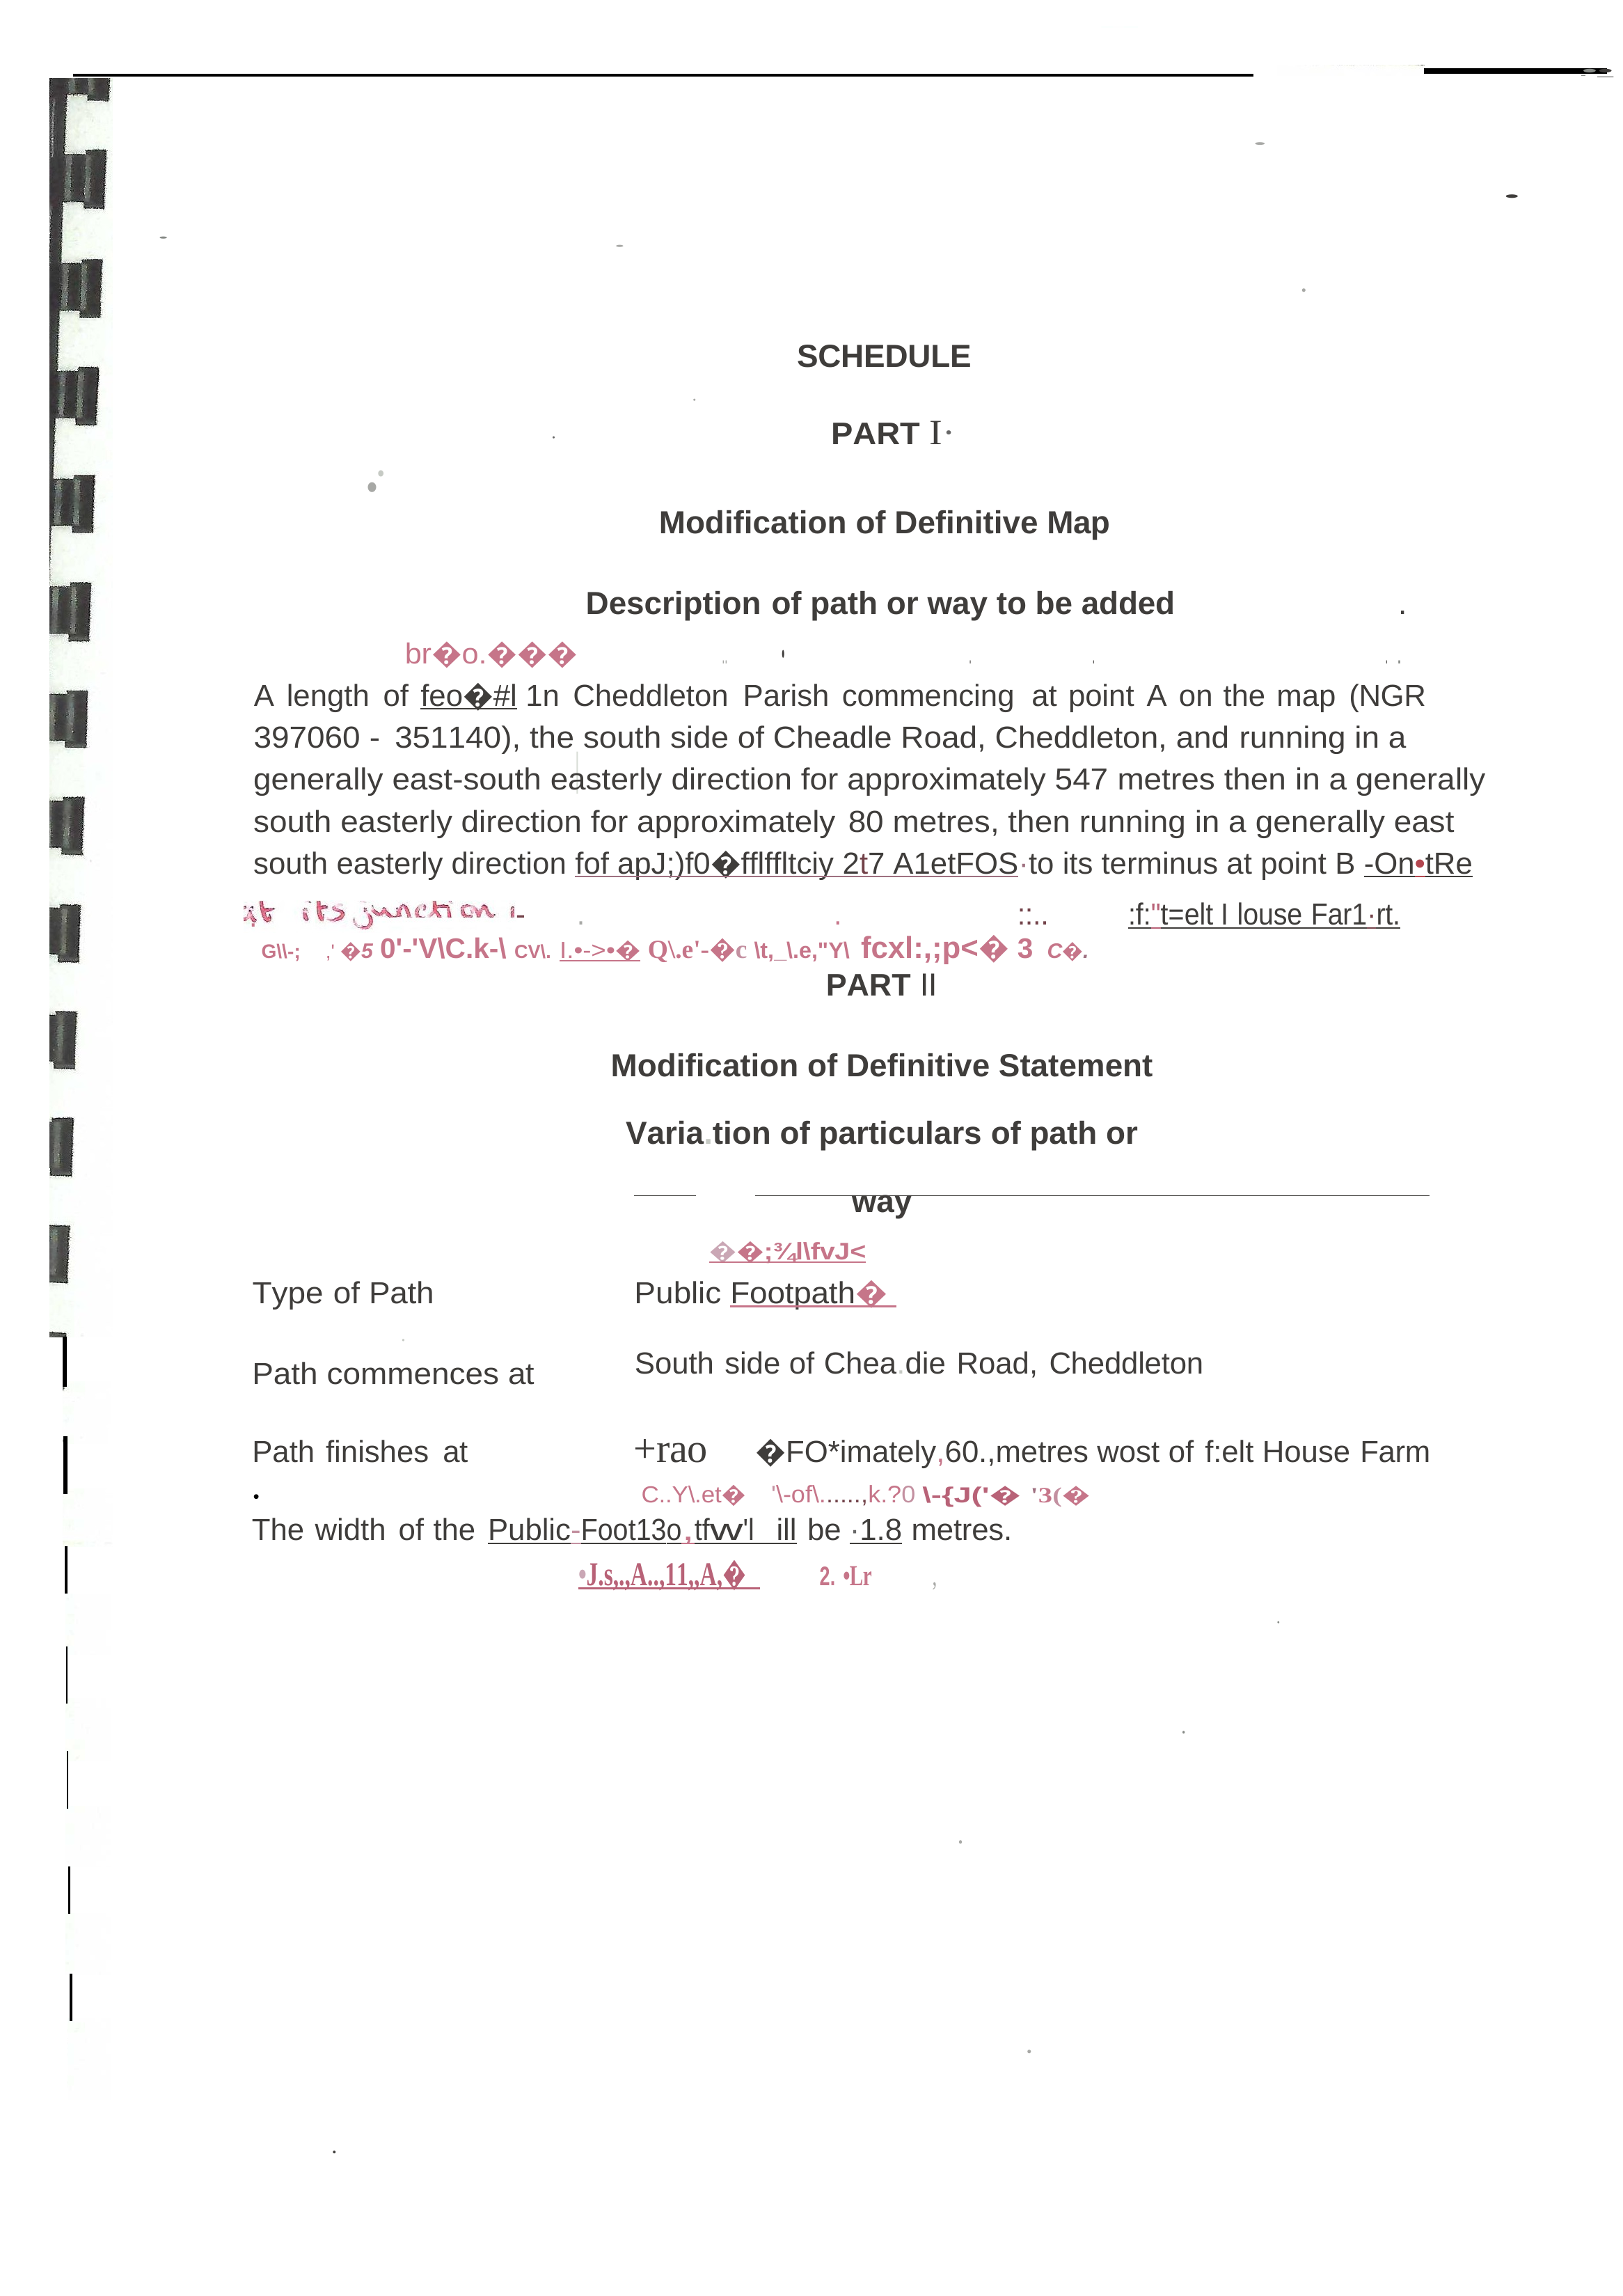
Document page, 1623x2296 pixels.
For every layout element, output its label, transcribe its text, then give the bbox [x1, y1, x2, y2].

text [0, 283, 49, 298]
list PART I· [552, 416, 1622, 452]
text A length of feo�#l 1n Cheddleton Parish commencing at point A on the map (NGR [253, 681, 1622, 712]
text • [113, 283, 1306, 298]
text • [113, 396, 1389, 404]
text [0, 1727, 65, 1738]
text Path commences at [252, 1357, 535, 1391]
text [0, 242, 49, 250]
text Public Footpath� [634, 1276, 1622, 1310]
text [0, 396, 49, 404]
subtitle Modification of Definitive Map [147, 503, 1622, 540]
text [0, 1241, 49, 1264]
text ��;¾l\fvJ< [113, 1241, 1575, 1264]
subtitle Modification of Definitive Statement Varia.tion of particulars of path or way [596, 1015, 1167, 1220]
text •• [367, 457, 1622, 488]
text PART II [141, 966, 1622, 1002]
text • [113, 189, 1520, 204]
text [0, 1618, 65, 1627]
text Path finishes at +rao �FO*imately,60.,metres wost of f:elt House Farm [252, 1427, 1622, 1471]
text • [333, 2146, 1622, 2158]
text • [113, 242, 1240, 250]
text - . . ::.. :f:"t=elt I louse Far1·rt. [516, 899, 1622, 931]
text [0, 640, 49, 670]
text [0, 189, 49, 204]
text • [111, 1727, 1185, 1738]
text • [113, 137, 1267, 149]
text [0, 137, 49, 149]
text • [299, 1834, 1622, 1849]
text • [436, 2044, 1622, 2059]
text br�o.��� .. • . . . . [113, 640, 1402, 670]
text G\\-; ,' �5 0'-'V\C.k-\ CV\. I.•->•� Q\.e'-�c \t,_\.e,"Y\ fcxl:,;p<� 3 C�. [261, 931, 1622, 965]
text The width of the Public-Foot13o,tfw'l ill be ·1.8 metres. [252, 1516, 1622, 1547]
text •J.s,.,A..,11,,A,� 2. •Lr , [578, 1558, 1622, 1592]
text • [111, 1618, 1280, 1627]
text •• [0, 63, 1613, 79]
list C..Y\.et� '\-of\......,k.?0 \-{J('� '3(� [253, 1483, 1622, 1508]
subtitle SCHEDULE [145, 337, 1622, 374]
text • [145, 234, 182, 242]
text Type of Path [252, 1276, 535, 1310]
text [0, 585, 49, 622]
text South side of Chea.die Road, Cheddleton [635, 1345, 1622, 1380]
text 397060 - 351140), the south side of Cheadle Road, Cheddleton, and running in a generally east-south easterly direction for approximately 547 metres then in a generally south easterly direction for approximately 80 metres, then running in a generally east­ south easterly direction fof apJ;)f0�fflffltciy 2t7 A1etFOS·to its terminus at point B -On•tRe [253, 719, 1530, 880]
text Description of path or way to be added . [113, 585, 1407, 622]
